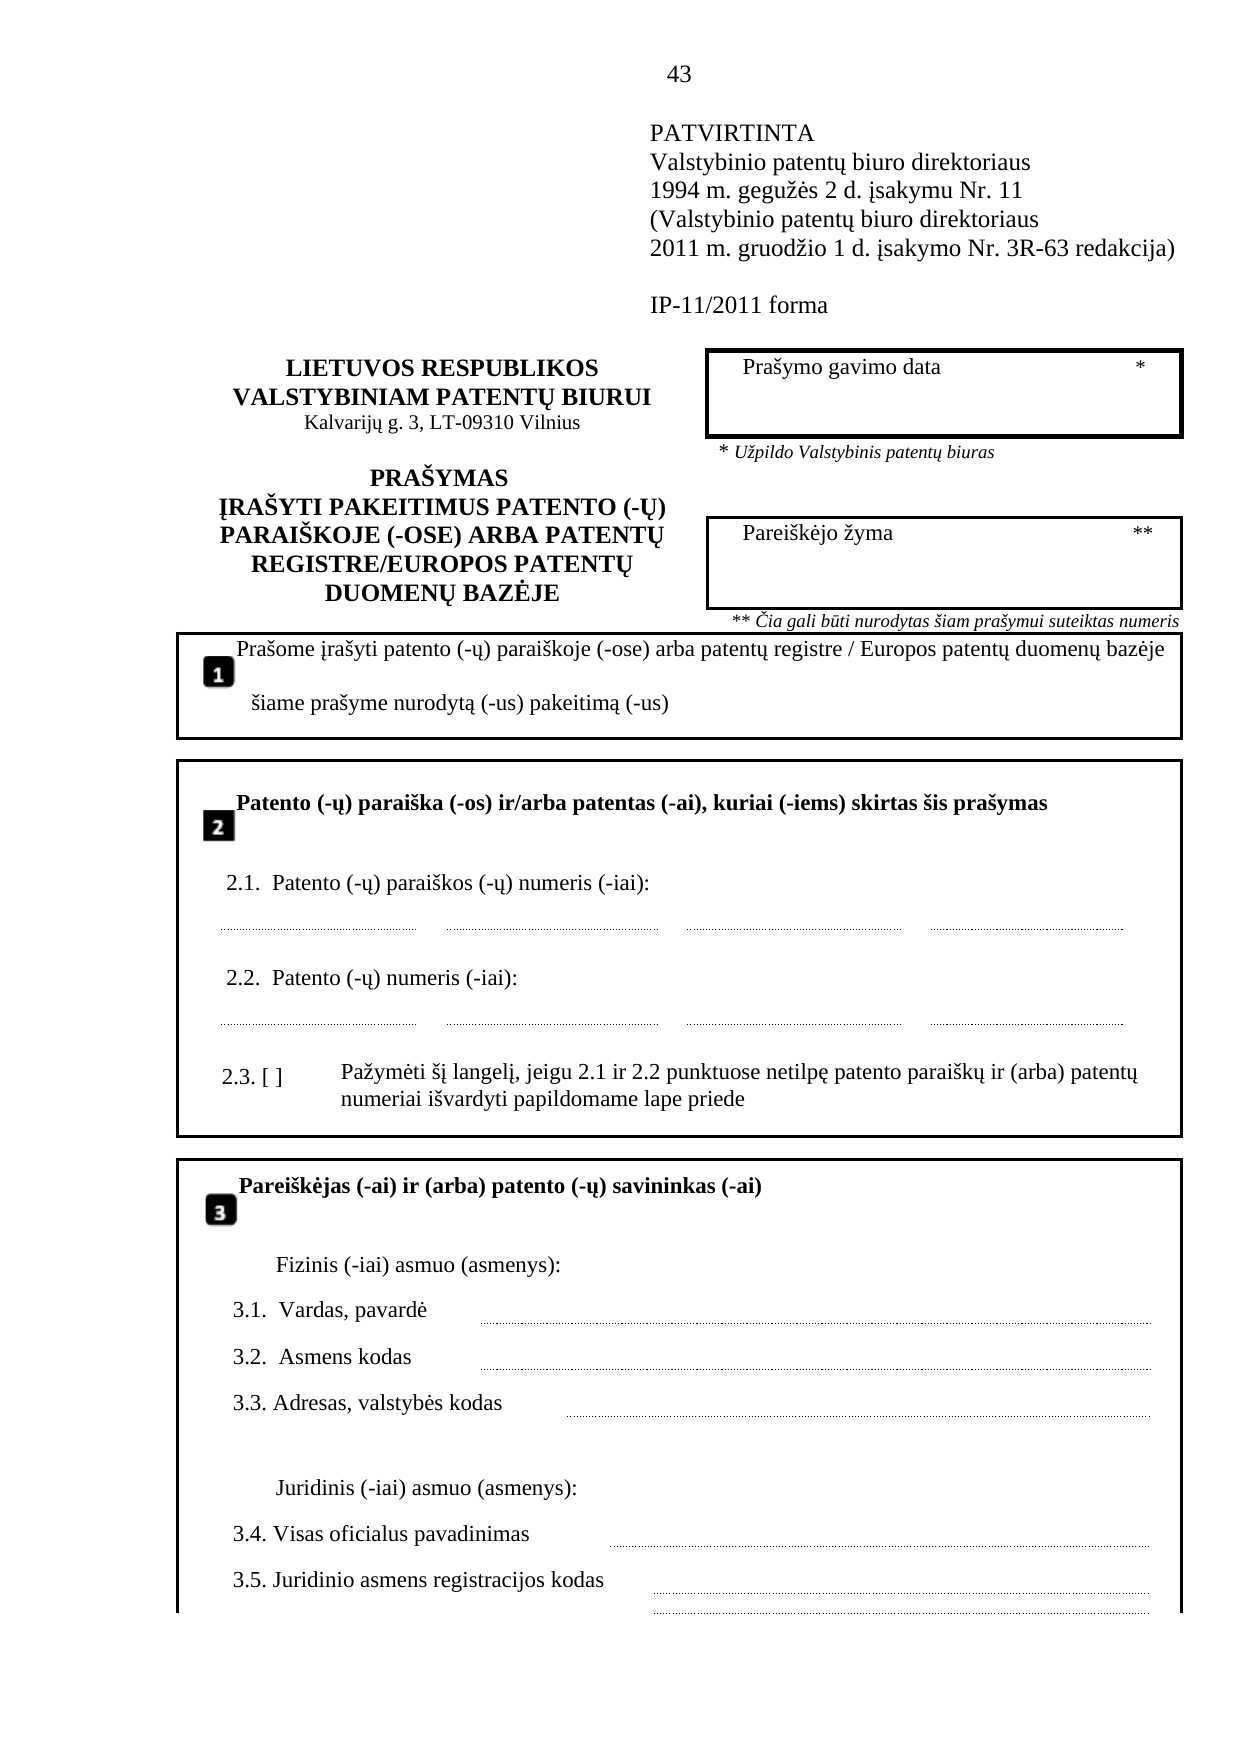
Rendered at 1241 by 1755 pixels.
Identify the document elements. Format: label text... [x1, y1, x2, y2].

table_cell [731, 463, 1181, 492]
table_cell [931, 1024, 1123, 1058]
table_cell [179, 1546, 221, 1593]
table_cell [931, 895, 1123, 929]
table_cell [179, 1277, 221, 1323]
table_cell [179, 1024, 221, 1058]
table_cell [707, 492, 731, 516]
table_cell [1123, 895, 1180, 929]
table_cell 2.2. Patento (-ų) numeris (-iai): [179, 964, 1180, 990]
table_cell [417, 895, 447, 929]
table_cell [179, 1369, 221, 1416]
table_cell [901, 929, 931, 964]
table_cell [179, 1463, 264, 1501]
table_header Patento (-ų) paraiška (-os) ir/arba patentas (-ai), kuriai (-iems) skirtas šis prašymas 2.1. Patento (-ų) paraiškos (-ų) numeris (-iai): [179, 762, 1180, 895]
table_cell [179, 1111, 1180, 1135]
table_cell Pažymėti šį langelį, jeigu 2.1 ir 2.2 punktuose netilpę patento paraiškų ir (arba) patentų numeriai išvardyti papildomame lape priede [329, 1059, 1180, 1111]
table_cell [179, 1323, 221, 1369]
table_cell [1151, 1416, 1180, 1462]
table_cell [179, 1501, 221, 1546]
table_header LIETUVOS RESPUBLIKOS [177, 348, 705, 382]
table_cell [447, 990, 657, 1024]
table_cell [221, 990, 417, 1024]
table_cell [447, 1024, 657, 1058]
table_cell [657, 895, 687, 929]
table_cell [179, 929, 221, 964]
table_cell [417, 1024, 447, 1058]
table_cell [654, 1593, 1151, 1613]
table_cell [567, 1369, 1151, 1416]
table_cell [731, 492, 1181, 516]
table_cell [179, 715, 1180, 737]
table_cell [657, 1024, 687, 1058]
table_cell [1151, 1546, 1180, 1593]
table_cell 3.3. Adresas, valstybės kodas [221, 1369, 567, 1416]
table_cell [1151, 1593, 1180, 1613]
table_cell [931, 990, 1123, 1024]
table_cell [654, 1546, 1151, 1593]
table_header [709, 353, 731, 382]
table_cell [901, 1024, 931, 1058]
table_cell [417, 990, 447, 1024]
table_cell [221, 929, 417, 964]
table_cell [417, 929, 447, 964]
table_cell 2.3. [ ][] [179, 1059, 329, 1111]
table_cell [447, 929, 657, 964]
table_cell [1123, 929, 1180, 964]
table_cell [179, 1593, 221, 1613]
table_cell [221, 1593, 654, 1613]
table_cell [709, 548, 731, 607]
table_cell 3.5. Juridinio asmens registracijos kodas [221, 1546, 654, 1593]
text (Valstybinio patentų biuro direktoriaus [649, 204, 1181, 233]
table_cell [901, 895, 931, 929]
table_cell [1151, 1277, 1180, 1323]
text 2011 m. gruodžio 1 d. įsakymo Nr. 3R-63 redakcija) [649, 233, 1181, 262]
table_cell [179, 990, 221, 1024]
table_cell 3.4. Visas oficialus pavadinimas [221, 1501, 610, 1546]
table_cell [177, 434, 707, 463]
table_cell [731, 548, 1180, 607]
table_cell [610, 1501, 1151, 1546]
text ** Čia gali būti nurodytas šiam prašymui suteiktas numeris [177, 610, 1181, 632]
table_cell Pareiškėjo žyma ** [731, 519, 1180, 548]
table_cell [179, 1416, 221, 1462]
table_cell [221, 895, 417, 929]
table_cell [687, 1024, 901, 1058]
text 1994 m. gegužės 2 d. įsakymu Nr. 11 [649, 176, 1181, 204]
table_cell [687, 990, 901, 1024]
table_cell [731, 382, 1179, 434]
table_cell * Užpildo Valstybinis patentų biuras [707, 439, 1181, 463]
table_cell 3.2. Asmens kodas [221, 1323, 481, 1369]
table_cell PRAŠYMAS ĮRAŠYTI PAKEITIMUS PATENTO (-Ų) PARAIŠKOJE (-OSE) ARBA PATENTŲ REGISTRE/EUROPOS PATENTŲ DUOMENŲ BAZĖJE [177, 463, 707, 607]
table_cell [687, 929, 901, 964]
table_cell [1123, 990, 1180, 1024]
table_cell [931, 929, 1123, 964]
table_cell [481, 1323, 1151, 1369]
table_header Prašome įrašyti patento (-ų) paraiškoje (-ose) arba patentų registre / Europos patentų duomenų bazėje šiame prašyme nurodytą (-us) pakeitimą (-us) [179, 635, 1180, 715]
table_cell [179, 895, 221, 929]
table_cell Juridinis (-iai) asmuo (asmenys): [264, 1463, 1180, 1501]
table_header Pareiškėjas (-ai) ir (arba) patento (-ų) savininkas (-ai) [179, 1161, 1180, 1227]
table_cell [1151, 1323, 1180, 1369]
table_cell [179, 1227, 264, 1277]
table_cell [481, 1277, 1151, 1323]
table_cell [447, 895, 657, 929]
table_cell Fizinis (-iai) asmuo (asmenys): [264, 1227, 1180, 1277]
table_cell VALSTYBINIAM PATENTŲ BIURUI Kalvarijų g. 3, LT-09310 Vilnius [177, 382, 705, 434]
table_cell [687, 895, 901, 929]
table_cell [1151, 1369, 1180, 1416]
table_cell [221, 1024, 417, 1058]
text IP-11/2011 forma [177, 291, 1181, 319]
table_cell [221, 1416, 1151, 1462]
table_cell [1123, 1024, 1180, 1058]
table_header Prašymo gavimo data * [731, 353, 1179, 382]
table_cell [1151, 1501, 1180, 1546]
table_cell 3.1. Vardas, pavardė [221, 1277, 481, 1323]
text PATVIRTINTA [649, 118, 1181, 147]
table_cell [709, 382, 731, 434]
table_cell [709, 519, 731, 548]
text Valstybinio patentų biuro direktoriaus [649, 147, 1181, 176]
table_cell [901, 990, 931, 1024]
table_cell [657, 990, 687, 1024]
table_cell [657, 929, 687, 964]
table_cell [707, 463, 731, 492]
